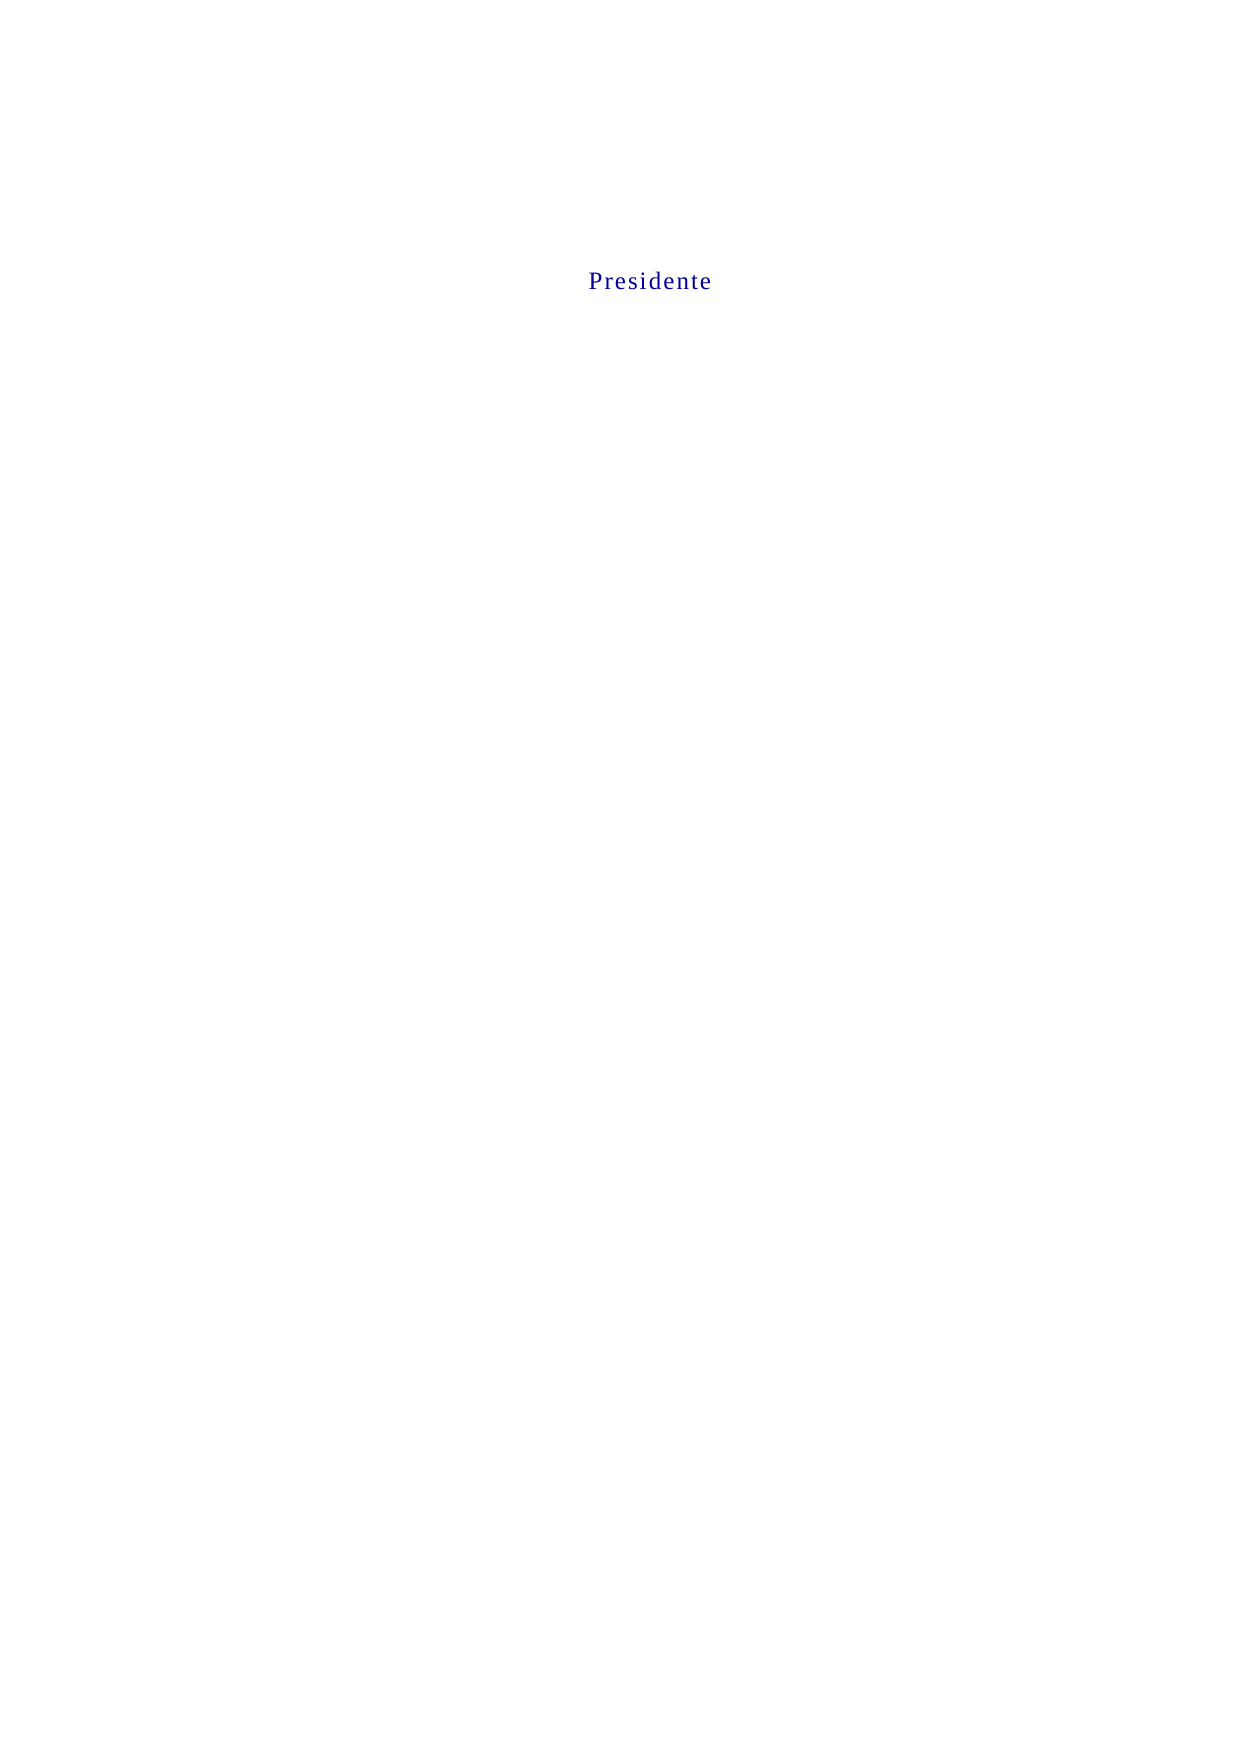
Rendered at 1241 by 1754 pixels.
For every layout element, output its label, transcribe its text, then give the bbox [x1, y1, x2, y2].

text Presidente [177, 266, 1122, 294]
